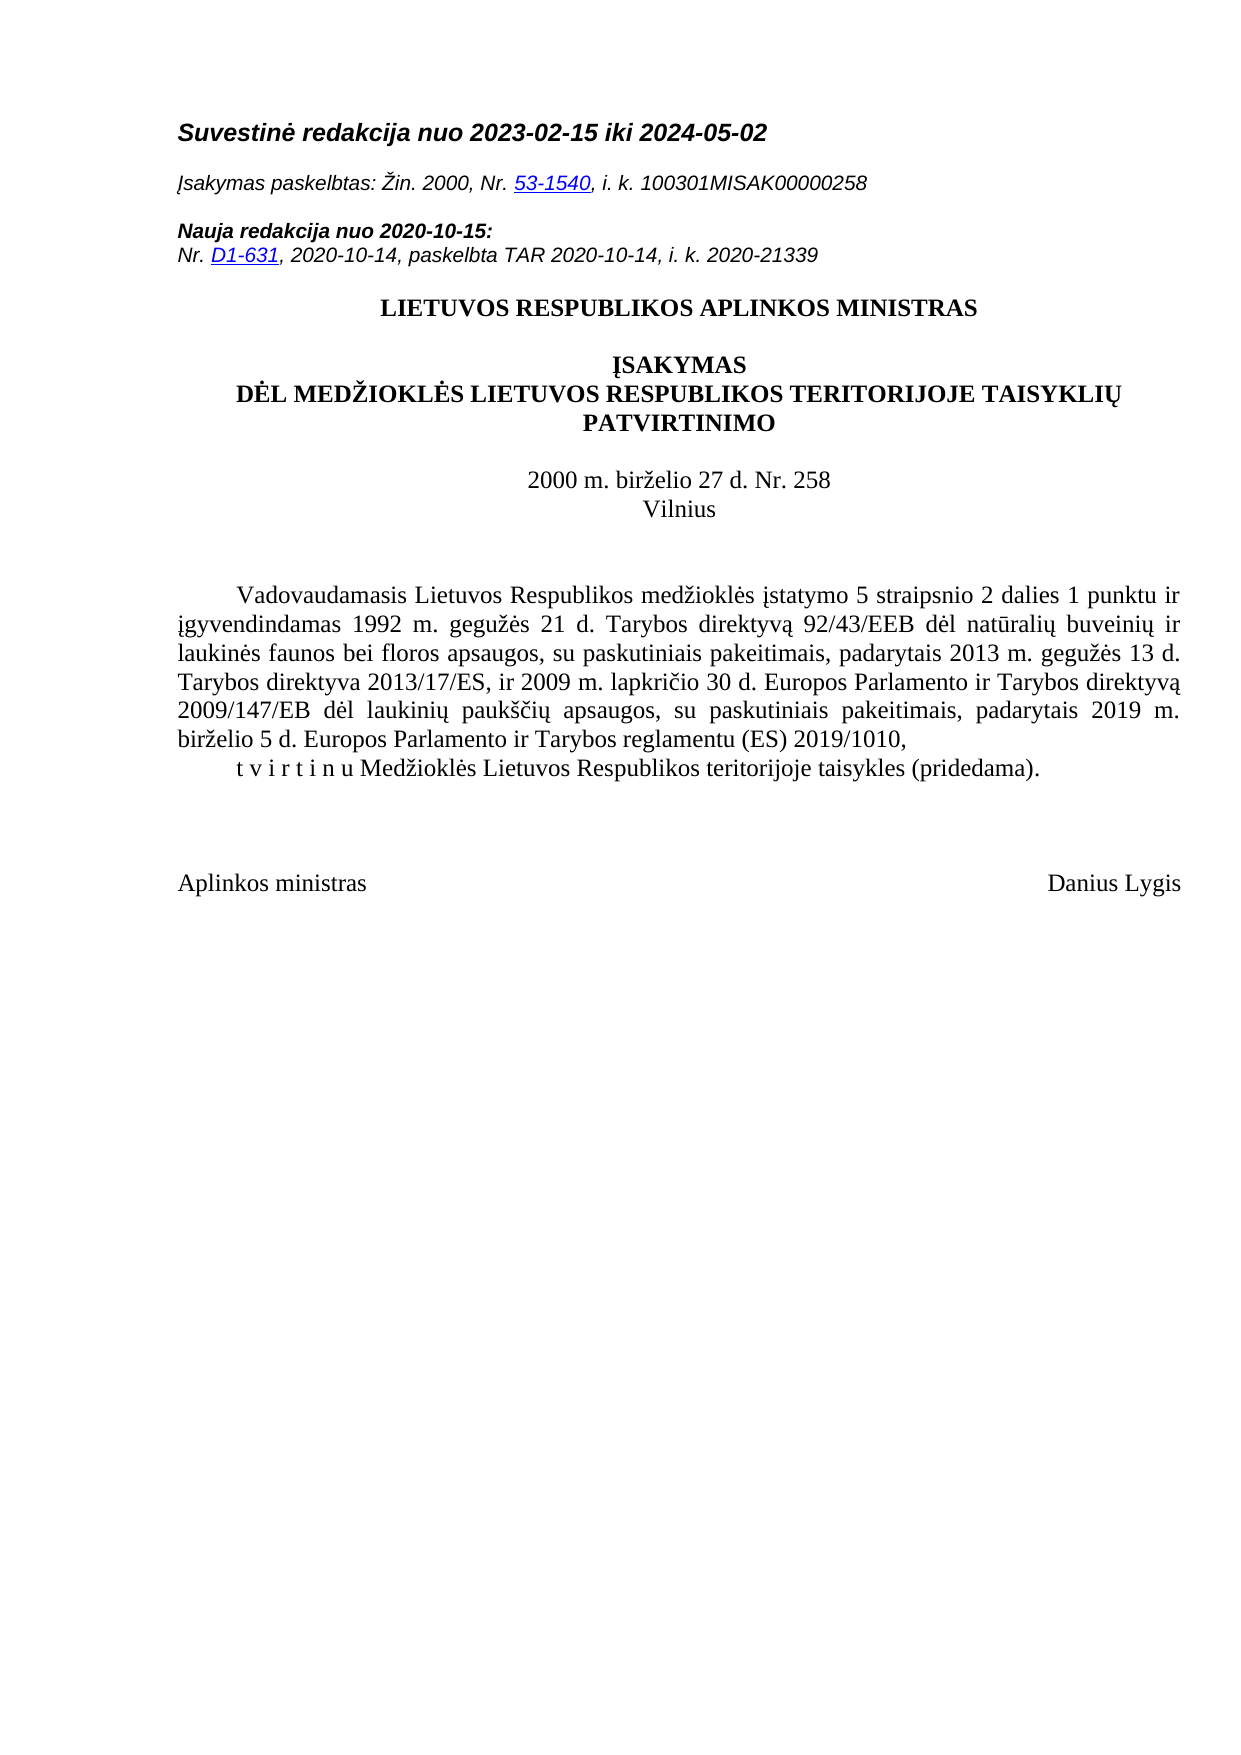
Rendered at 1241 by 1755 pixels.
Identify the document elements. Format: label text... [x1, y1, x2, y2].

text Vadovaudamasis Lietuvos Respublikos medžioklės įstatymo 5 straipsnio 2 dalies 1 punktu ir įgyvendindamas 1992 m. gegužės 21 d. Tarybos direktyvą 92/43/EEB dėl natūralių buveinių ir laukinės faunos bei floros apsaugos, su paskutiniais pakeitimais, padarytais 2013 m. gegužės 13 d. Tarybos direktyva 2013/17/ES, ir 2009 m. lapkričio 30 d. Europos Parlamento ir Tarybos direktyvą 2009/147/EB dėl laukinių paukščių apsaugos, su paskutiniais pakeitimais, padarytais 2019 m. birželio 5 d. Europos Parlamento ir Tarybos reglamentu (ES) 2019/1010, [177, 581, 1181, 753]
text t v i r t i n u Medžioklės Lietuvos Respublikos teritorijoje taisykles (pridedama). [177, 753, 1181, 782]
text Suvestinė redakcija nuo 2023-02-15 iki 2024-05-02 [177, 118, 1181, 147]
text DĖL MEDŽIOKLĖS LIETUVOS RESPUBLIKOS TERITORIJOJE TAISYKLIŲ PATVIRTINIMO [177, 379, 1181, 437]
text Aplinkos ministras Danius Lygis [177, 868, 1181, 897]
text Vilnius [177, 494, 1181, 523]
text Įsakymas paskelbtas: Žin. 2000, Nr. 53-1540, i. k. 100301MISAK00000258 [177, 171, 1181, 195]
text LIETUVOS RESPUBLIKOS APLINKOS MINISTRAS [177, 293, 1181, 322]
text ĮSAKYMAS [177, 351, 1181, 379]
text Nauja redakcija nuo 2020-10-15: [177, 219, 1181, 243]
text 2000 m. birželio 27 d. Nr. 258 [177, 466, 1181, 494]
text Nr. D1-631, 2020-10-14, paskelbta TAR 2020-10-14, i. k. 2020-21339 [177, 243, 1181, 267]
